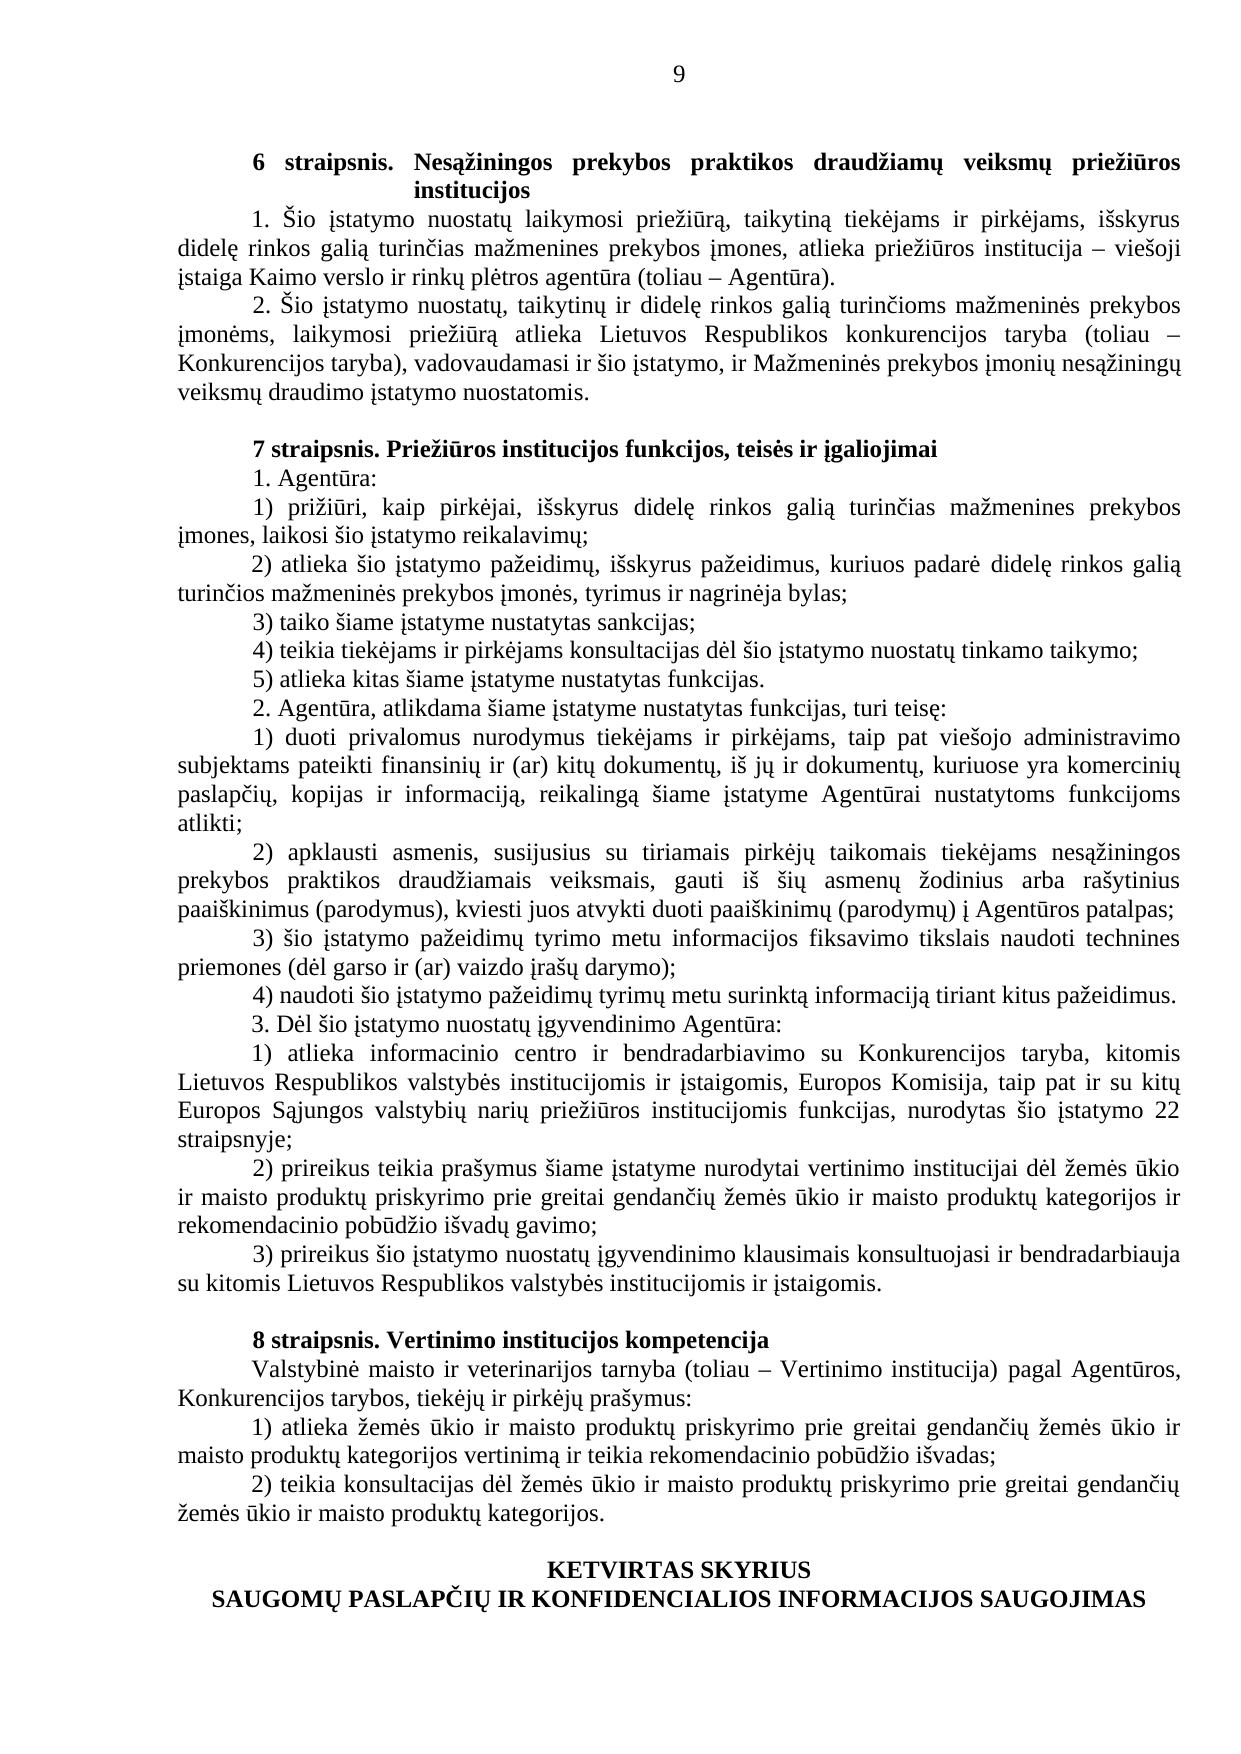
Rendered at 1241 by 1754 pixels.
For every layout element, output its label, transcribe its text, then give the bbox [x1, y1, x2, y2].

text 8 straipsnis. Vertinimo institucijos kompetencija [177, 1326, 1181, 1354]
text 4) teikia tiekėjams ir pirkėjams konsultacijas dėl šio įstatymo nuostatų tinkamo taikymo; [177, 636, 1181, 664]
text 2. Agentūra, atlikdama šiame įstatyme nustatytas funkcijas, turi teisę: [177, 693, 1181, 722]
text 6 straipsnis. Nesąžiningos prekybos praktikos draudžiamų veiksmų priežiūros institucijos [252, 147, 1181, 204]
text 1. Šio įstatymo nuostatų laikymosi priežiūrą, taikytiną tiekėjams ir pirkėjams, išskyrus didelę rinkos galią turinčias mažmenines prekybos įmones, atlieka priežiūros institucija – viešoji įstaiga Kaimo verslo ir rinkų plėtros agentūra (toliau – Agentūra). [177, 204, 1181, 291]
text 7 straipsnis. Priežiūros institucijos funkcijos, teisės ir įgaliojimai [252, 434, 1181, 463]
text 1) prižiūri, kaip pirkėjai, išskyrus didelę rinkos galią turinčias mažmenines prekybos įmones, laikosi šio įstatymo reikalavimų; [177, 492, 1181, 549]
text KETVIRTAS SKYRIUS [177, 1556, 1181, 1584]
text 1) atlieka žemės ūkio ir maisto produktų priskyrimo prie greitai gendančių žemės ūkio ir maisto produktų kategorijos vertinimą ir teikia rekomendacinio pobūdžio išvadas; [177, 1412, 1181, 1469]
text 3. Dėl šio įstatymo nuostatų įgyvendinimo Agentūra: [177, 1009, 1181, 1038]
text 2) apklausti asmenis, susijusius su tiriamais pirkėjų taikomais tiekėjams nesąžiningos prekybos praktikos draudžiamais veiksmais, gauti iš šių asmenų žodinius arba rašytinius paaiškinimus (parodymus), kviesti juos atvykti duoti paaiškinimų (parodymų) į Agentūros patalpas; [177, 837, 1181, 923]
text 1) atlieka informacinio centro ir bendradarbiavimo su Konkurencijos taryba, kitomis Lietuvos Respublikos valstybės institucijomis ir įstaigomis, Europos Komisija, taip pat ir su kitų Europos Sąjungos valstybių narių priežiūros institucijomis funkcijas, nurodytas šio įstatymo 22 straipsnyje; [177, 1038, 1181, 1153]
text 2) atlieka šio įstatymo pažeidimų, išskyrus pažeidimus, kuriuos padarė didelę rinkos galią turinčios mažmeninės prekybos įmonės, tyrimus ir nagrinėja bylas; [177, 549, 1181, 607]
text 1) duoti privalomus nurodymus tiekėjams ir pirkėjams, taip pat viešojo administravimo subjektams pateikti finansinių ir (ar) kitų dokumentų, iš jų ir dokumentų, kuriuose yra komercinių paslapčių, kopijas ir informaciją, reikalingą šiame įstatyme Agentūrai nustatytoms funkcijoms atlikti; [177, 722, 1181, 837]
text SAUGOMŲ PASLAPČIŲ IR KONFIDENCIALIOS INFORMACIJOS SAUGOJIMAS [177, 1584, 1181, 1613]
text 2) prireikus teikia prašymus šiame įstatyme nurodytai vertinimo institucijai dėl žemės ūkio ir maisto produktų priskyrimo prie greitai gendančių žemės ūkio ir maisto produktų kategorijos ir rekomendacinio pobūdžio išvadų gavimo; [177, 1153, 1181, 1239]
text 4) naudoti šio įstatymo pažeidimų tyrimų metu surinktą informaciją tiriant kitus pažeidimus. [177, 981, 1181, 1009]
text 1. Agentūra: [177, 463, 1181, 492]
text 3) prireikus šio įstatymo nuostatų įgyvendinimo klausimais konsultuojasi ir bendradarbiauja su kitomis Lietuvos Respublikos valstybės institucijomis ir įstaigomis. [177, 1239, 1181, 1297]
text 2. Šio įstatymo nuostatų, taikytinų ir didelę rinkos galią turinčioms mažmeninės prekybos įmonėms, laikymosi priežiūrą atlieka Lietuvos Respublikos konkurencijos taryba (toliau – Konkurencijos taryba), vadovaudamasi ir šio įstatymo, ir Mažmeninės prekybos įmonių nesąžiningų veiksmų draudimo įstatymo nuostatomis. [177, 291, 1181, 406]
text 2) teikia konsultacijas dėl žemės ūkio ir maisto produktų priskyrimo prie greitai gendančių žemės ūkio ir maisto produktų kategorijos. [177, 1469, 1181, 1527]
text 3) šio įstatymo pažeidimų tyrimo metu informacijos fiksavimo tikslais naudoti technines priemones (dėl garso ir (ar) vaizdo įrašų darymo); [177, 923, 1181, 981]
text 5) atlieka kitas šiame įstatyme nustatytas funkcijas. [177, 664, 1181, 693]
text Valstybinė maisto ir veterinarijos tarnyba (toliau – Vertinimo institucija) pagal Agentūros, Konkurencijos tarybos, tiekėjų ir pirkėjų prašymus: [177, 1354, 1181, 1412]
text 3) taiko šiame įstatyme nustatytas sankcijas; [177, 607, 1181, 636]
